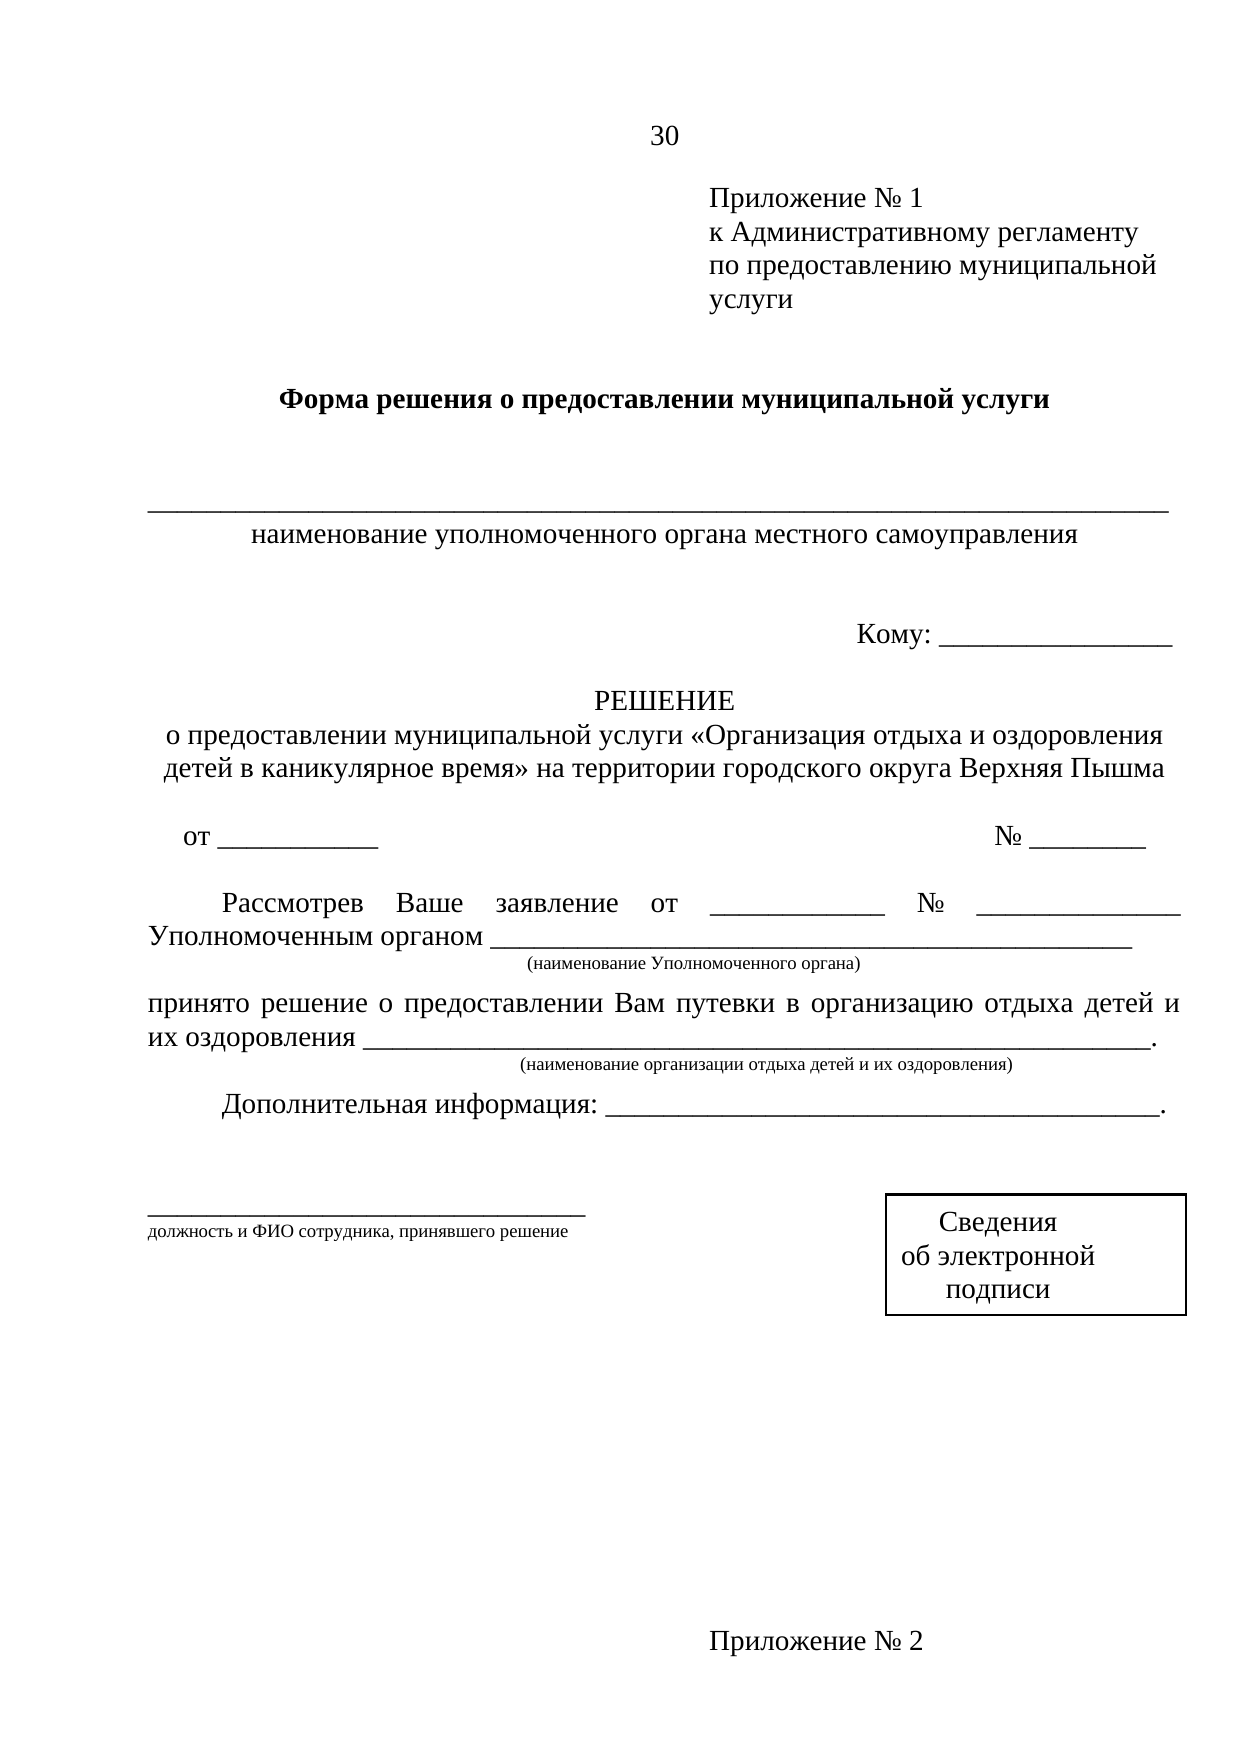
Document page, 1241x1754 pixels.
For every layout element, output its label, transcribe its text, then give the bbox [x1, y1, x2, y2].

text наименование уполномоченного органа местного самоуправления [148, 516, 1181, 549]
text должность и ФИО сотрудника, принявшего решение [148, 1220, 885, 1254]
text Приложение № 1 к Административному регламенту по предоставлению муниципальной услуги [709, 180, 1181, 314]
text (наименование организации отдыха детей и их оздоровления) [148, 1052, 1181, 1086]
text от ___________ № ________ [148, 818, 1181, 851]
text Рассмотрев Ваше заявление от ____________ № ______________ Уполномоченным органом ____________________________________________ [148, 885, 1181, 952]
text РЕШЕНИЕ [148, 683, 1181, 717]
text ______________________________ [148, 1187, 1181, 1220]
text ______________________________________________________________________ [148, 482, 1181, 516]
text принято решение о предоставлении Вам путевки в организацию отдыха детей и их оздоровления ______________________________________________________. [148, 985, 1181, 1052]
text о предоставлении муниципальной услуги «Организация отдыха и оздоровления детей в каникулярное время» на территории городского округа Верхняя Пышма [148, 717, 1181, 784]
text (наименование Уполномоченного органа) [148, 952, 1181, 985]
text Приложение № 2 [709, 1623, 1181, 1656]
text Форма решения о предоставлении муниципальной услуги [148, 382, 1181, 415]
text Дополнительная информация: ______________________________________. [148, 1086, 1181, 1119]
text Кому: ________________ [856, 616, 1181, 650]
